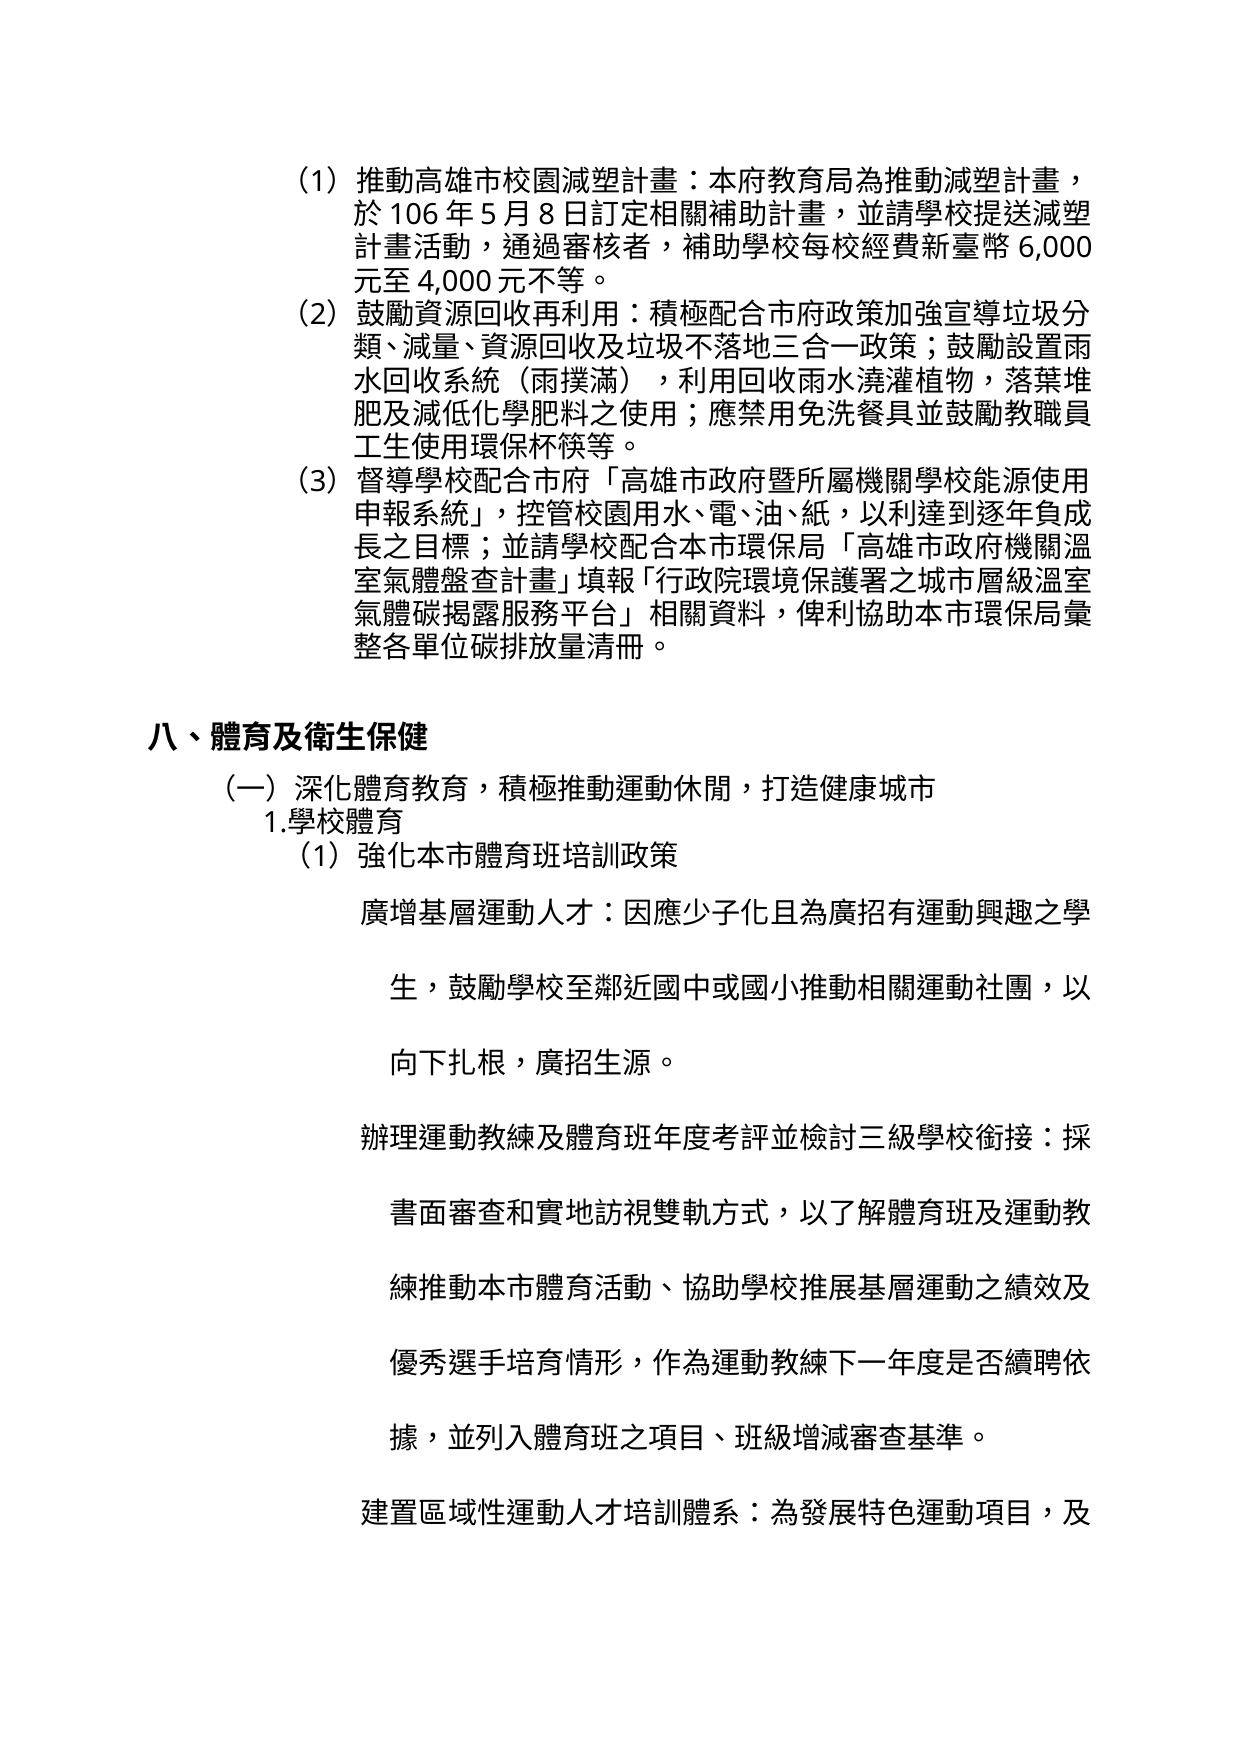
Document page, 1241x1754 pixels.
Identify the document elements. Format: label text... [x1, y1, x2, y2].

text 1.學校體育 [263, 806, 1092, 839]
text （3）督導學校配合市府「高雄市政府暨所屬機關學校能源使用申報系統」，控管校園用水、電、油、紙，以利達到逐年負成長之目標；並請學校配合本市環保局「高雄市政府機關溫室氣體盤查計畫」填報「行政院環境保護署之城市層級溫室氣體碳揭露服務平台」相關資料，俾利協助本市環保局彙整各單位碳排放量清冊。 [280, 464, 1092, 664]
text （1）強化本市體育班培訓政策 [283, 839, 1092, 873]
text 建置區域性運動人才培訓體系：為發展特色運動項目，及 [360, 1473, 1092, 1548]
text 八、體育及衛生保健 [148, 698, 1092, 773]
text 廣增基層運動人才：因應少子化且為廣招有運動興趣之學生，鼓勵學校至鄰近國中或國小推動相關運動社團，以向下扎根，廣招生源。 [360, 873, 1092, 1098]
text （2）鼓勵資源回收再利用：積極配合市府政策加強宣導垃圾分類、減量、資源回收及垃圾不落地三合一政策；鼓勵設置雨水回收系統（雨撲滿），利用回收雨水澆灌植物，落葉堆肥及減低化學肥料之使用；應禁用免洗餐具並鼓勵教職員工生使用環保杯筷等。 [280, 298, 1092, 464]
text （一）深化體育教育，積極推動運動休閒，打造健康城市 [188, 773, 1092, 806]
text 辦理運動教練及體育班年度考評並檢討三級學校銜接：採書面審查和實地訪視雙軌方式，以了解體育班及運動教練推動本市體育活動、協助學校推展基層運動之績效及優秀選手培育情形，作為運動教練下一年度是否續聘依據，並列入體育班之項目、班級增減審查基準。 [360, 1098, 1092, 1473]
text （1）推動高雄市校園減塑計畫：本府教育局為推動減塑計畫，於106年5月8日訂定相關補助計畫，並請學校提送減塑計畫活動，通過審核者，補助學校每校經費新臺幣6,000元至4,000元不等。 [280, 164, 1092, 298]
